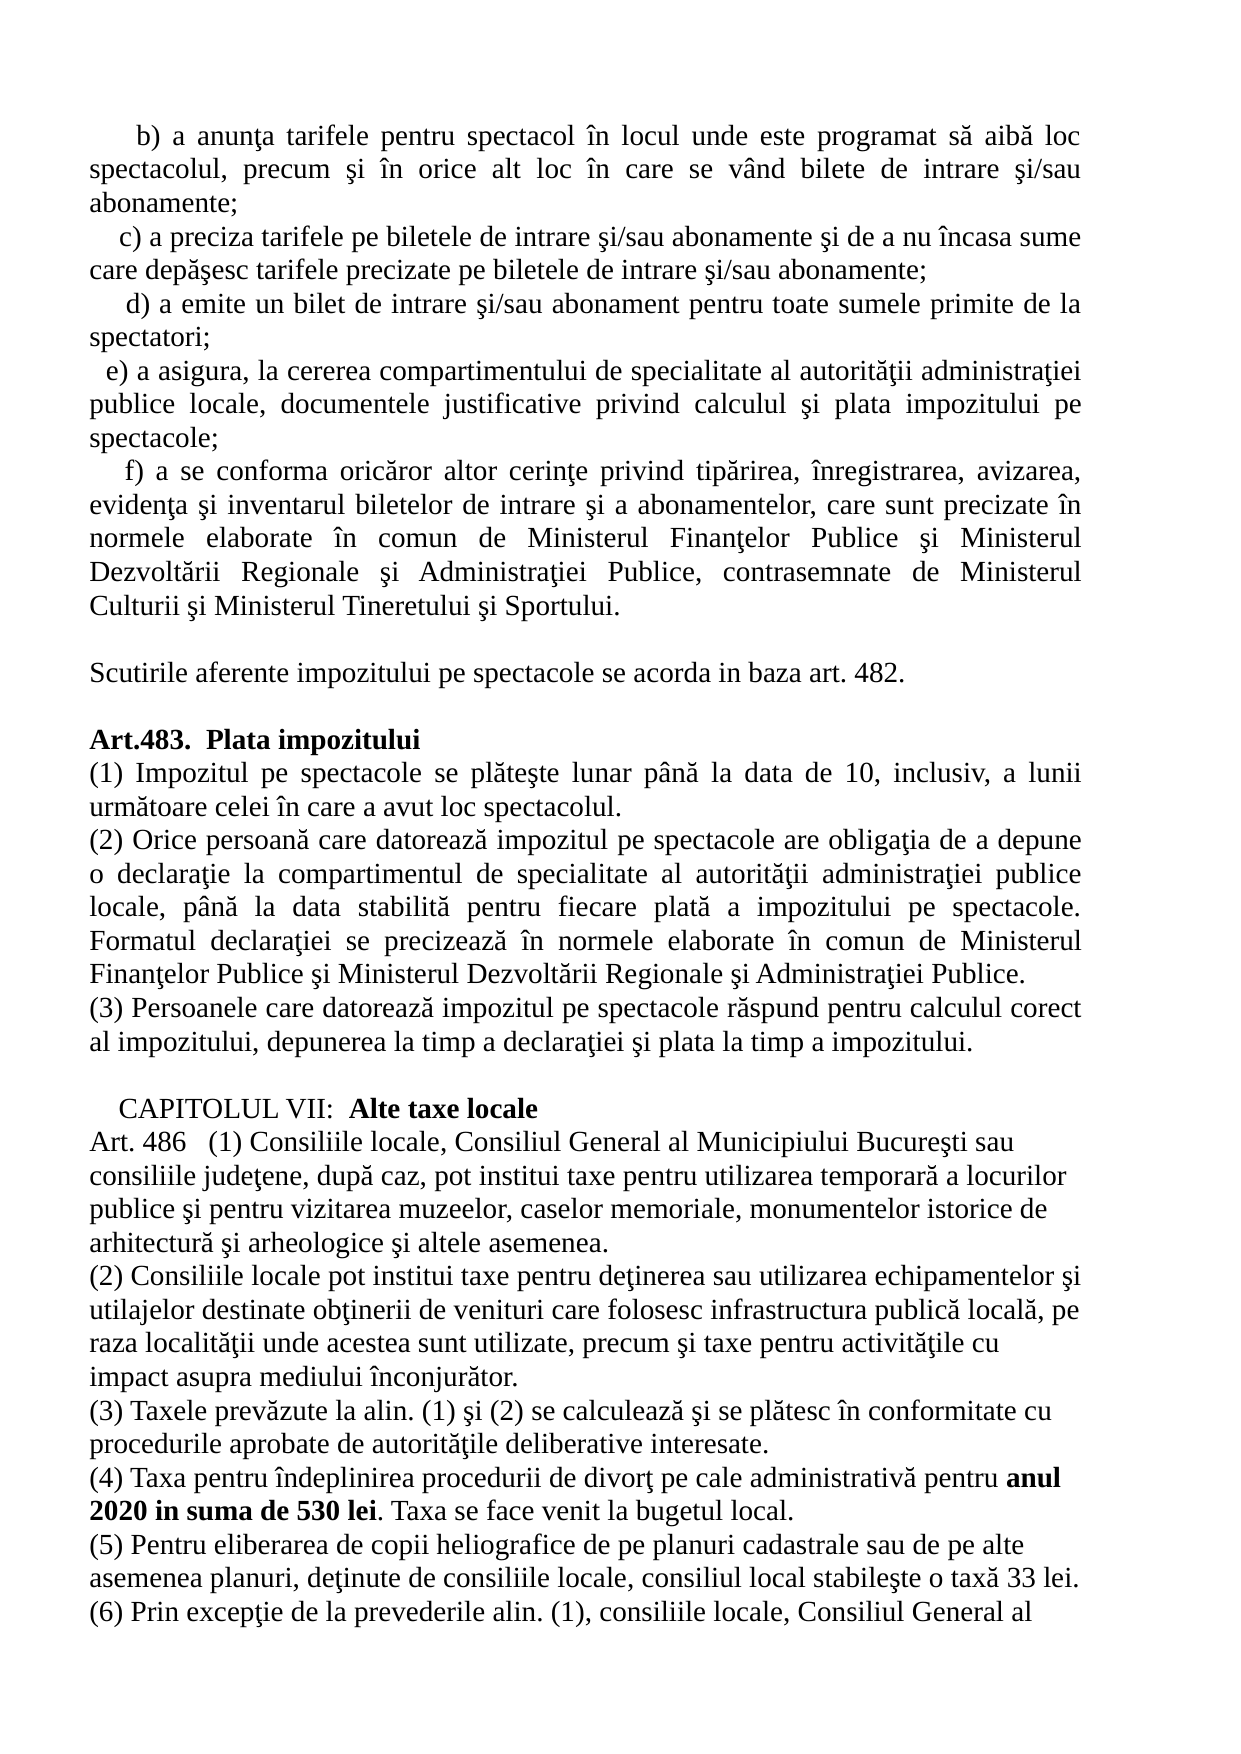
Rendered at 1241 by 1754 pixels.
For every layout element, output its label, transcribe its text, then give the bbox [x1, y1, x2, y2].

text (2) Orice persoană care datorează impozitul pe spectacole are obligaţia de a depune o declaraţie la compartimentul de specialitate al autorităţii administraţiei publice locale, până la data stabilită pentru fiecare plată a impozitului pe spectacole. Formatul declaraţiei se precizează în normele elaborate în comun de Ministerul Finanţelor Publice şi Ministerul Dezvoltării Regionale şi Administraţiei Publice. [89, 822, 1083, 990]
text (2) Consiliile locale pot institui taxe pentru deţinerea sau utilizarea echipamentelor şi utilajelor destinate obţinerii de venituri care folosesc infrastructura publică locală, pe raza localităţii unde acestea sunt utilizate, precum şi taxe pentru activităţile cu impact asupra mediului înconjurător. [89, 1258, 1083, 1393]
text d) a emite un bilet de intrare şi/sau abonament pentru toate sumele primite de la spectatori; [89, 286, 1083, 353]
text f) a se conforma oricăror altor cerinţe privind tipărirea, înregistrarea, avizarea, evidenţa şi inventarul biletelor de intrare şi a abonamentelor, care sunt precizate în normele elaborate în comun de Ministerul Finanţelor Publice şi Ministerul Dezvoltării Regionale şi Administraţiei Publice, contrasemnate de Ministerul Culturii şi Ministerul Tineretului şi Sportului. [89, 453, 1083, 621]
text Scutirile aferente impozitului pe spectacole se acorda in baza art. 482. [89, 655, 1083, 688]
text (3) Taxele prevăzute la alin. (1) şi (2) se calculează şi se plătesc în conformitate cu procedurile aprobate de autorităţile deliberative interesate. [89, 1393, 1083, 1460]
text c) a preciza tarifele pe biletele de intrare şi/sau abonamente şi de a nu încasa sume care depăşesc tarifele precizate pe biletele de intrare şi/sau abonamente; [89, 219, 1083, 286]
text (4) Taxa pentru îndeplinirea procedurii de divorţ pe cale administrativă pentru anul 2020 in suma de 530 lei. Taxa se face venit la bugetul local. [89, 1460, 1083, 1527]
text (5) Pentru eliberarea de copii heliografice de pe planuri cadastrale sau de pe alte asemenea planuri, deţinute de consiliile locale, consiliul local stabileşte o taxă 33 lei. [89, 1527, 1083, 1594]
text (6) Prin excepţie de la prevederile alin. (1), consiliile locale, Consiliul General al [89, 1594, 1083, 1627]
text Art.483. Plata impozitului [89, 722, 1083, 755]
text Art. 486 (1) Consiliile locale, Consiliul General al Municipiului Bucureşti sau consiliile judeţene, după caz, pot institui taxe pentru utilizarea temporară a locurilor publice şi pentru vizitarea muzeelor, caselor memoriale, monumentelor istorice de arhitectură şi arheologice şi altele asemenea. [89, 1124, 1083, 1258]
text e) a asigura, la cererea compartimentului de specialitate al autorităţii administraţiei publice locale, documentele justificative privind calculul şi plata impozitului pe spectacole; [89, 353, 1083, 453]
text b) a anunţa tarifele pentru spectacol în locul unde este programat să aibă loc spectacolul, precum şi în orice alt loc în care se vând bilete de intrare şi/sau abonamente; [89, 118, 1083, 219]
text (3) Persoanele care datorează impozitul pe spectacole răspund pentru calculul corect al impozitului, depunerea la timp a declaraţiei şi plata la timp a impozitului. [89, 990, 1083, 1057]
text CAPITOLUL VII: Alte taxe locale [89, 1091, 1083, 1124]
text (1) Impozitul pe spectacole se plăteşte lunar până la data de 10, inclusiv, a lunii următoare celei în care a avut loc spectacolul. [89, 755, 1083, 822]
